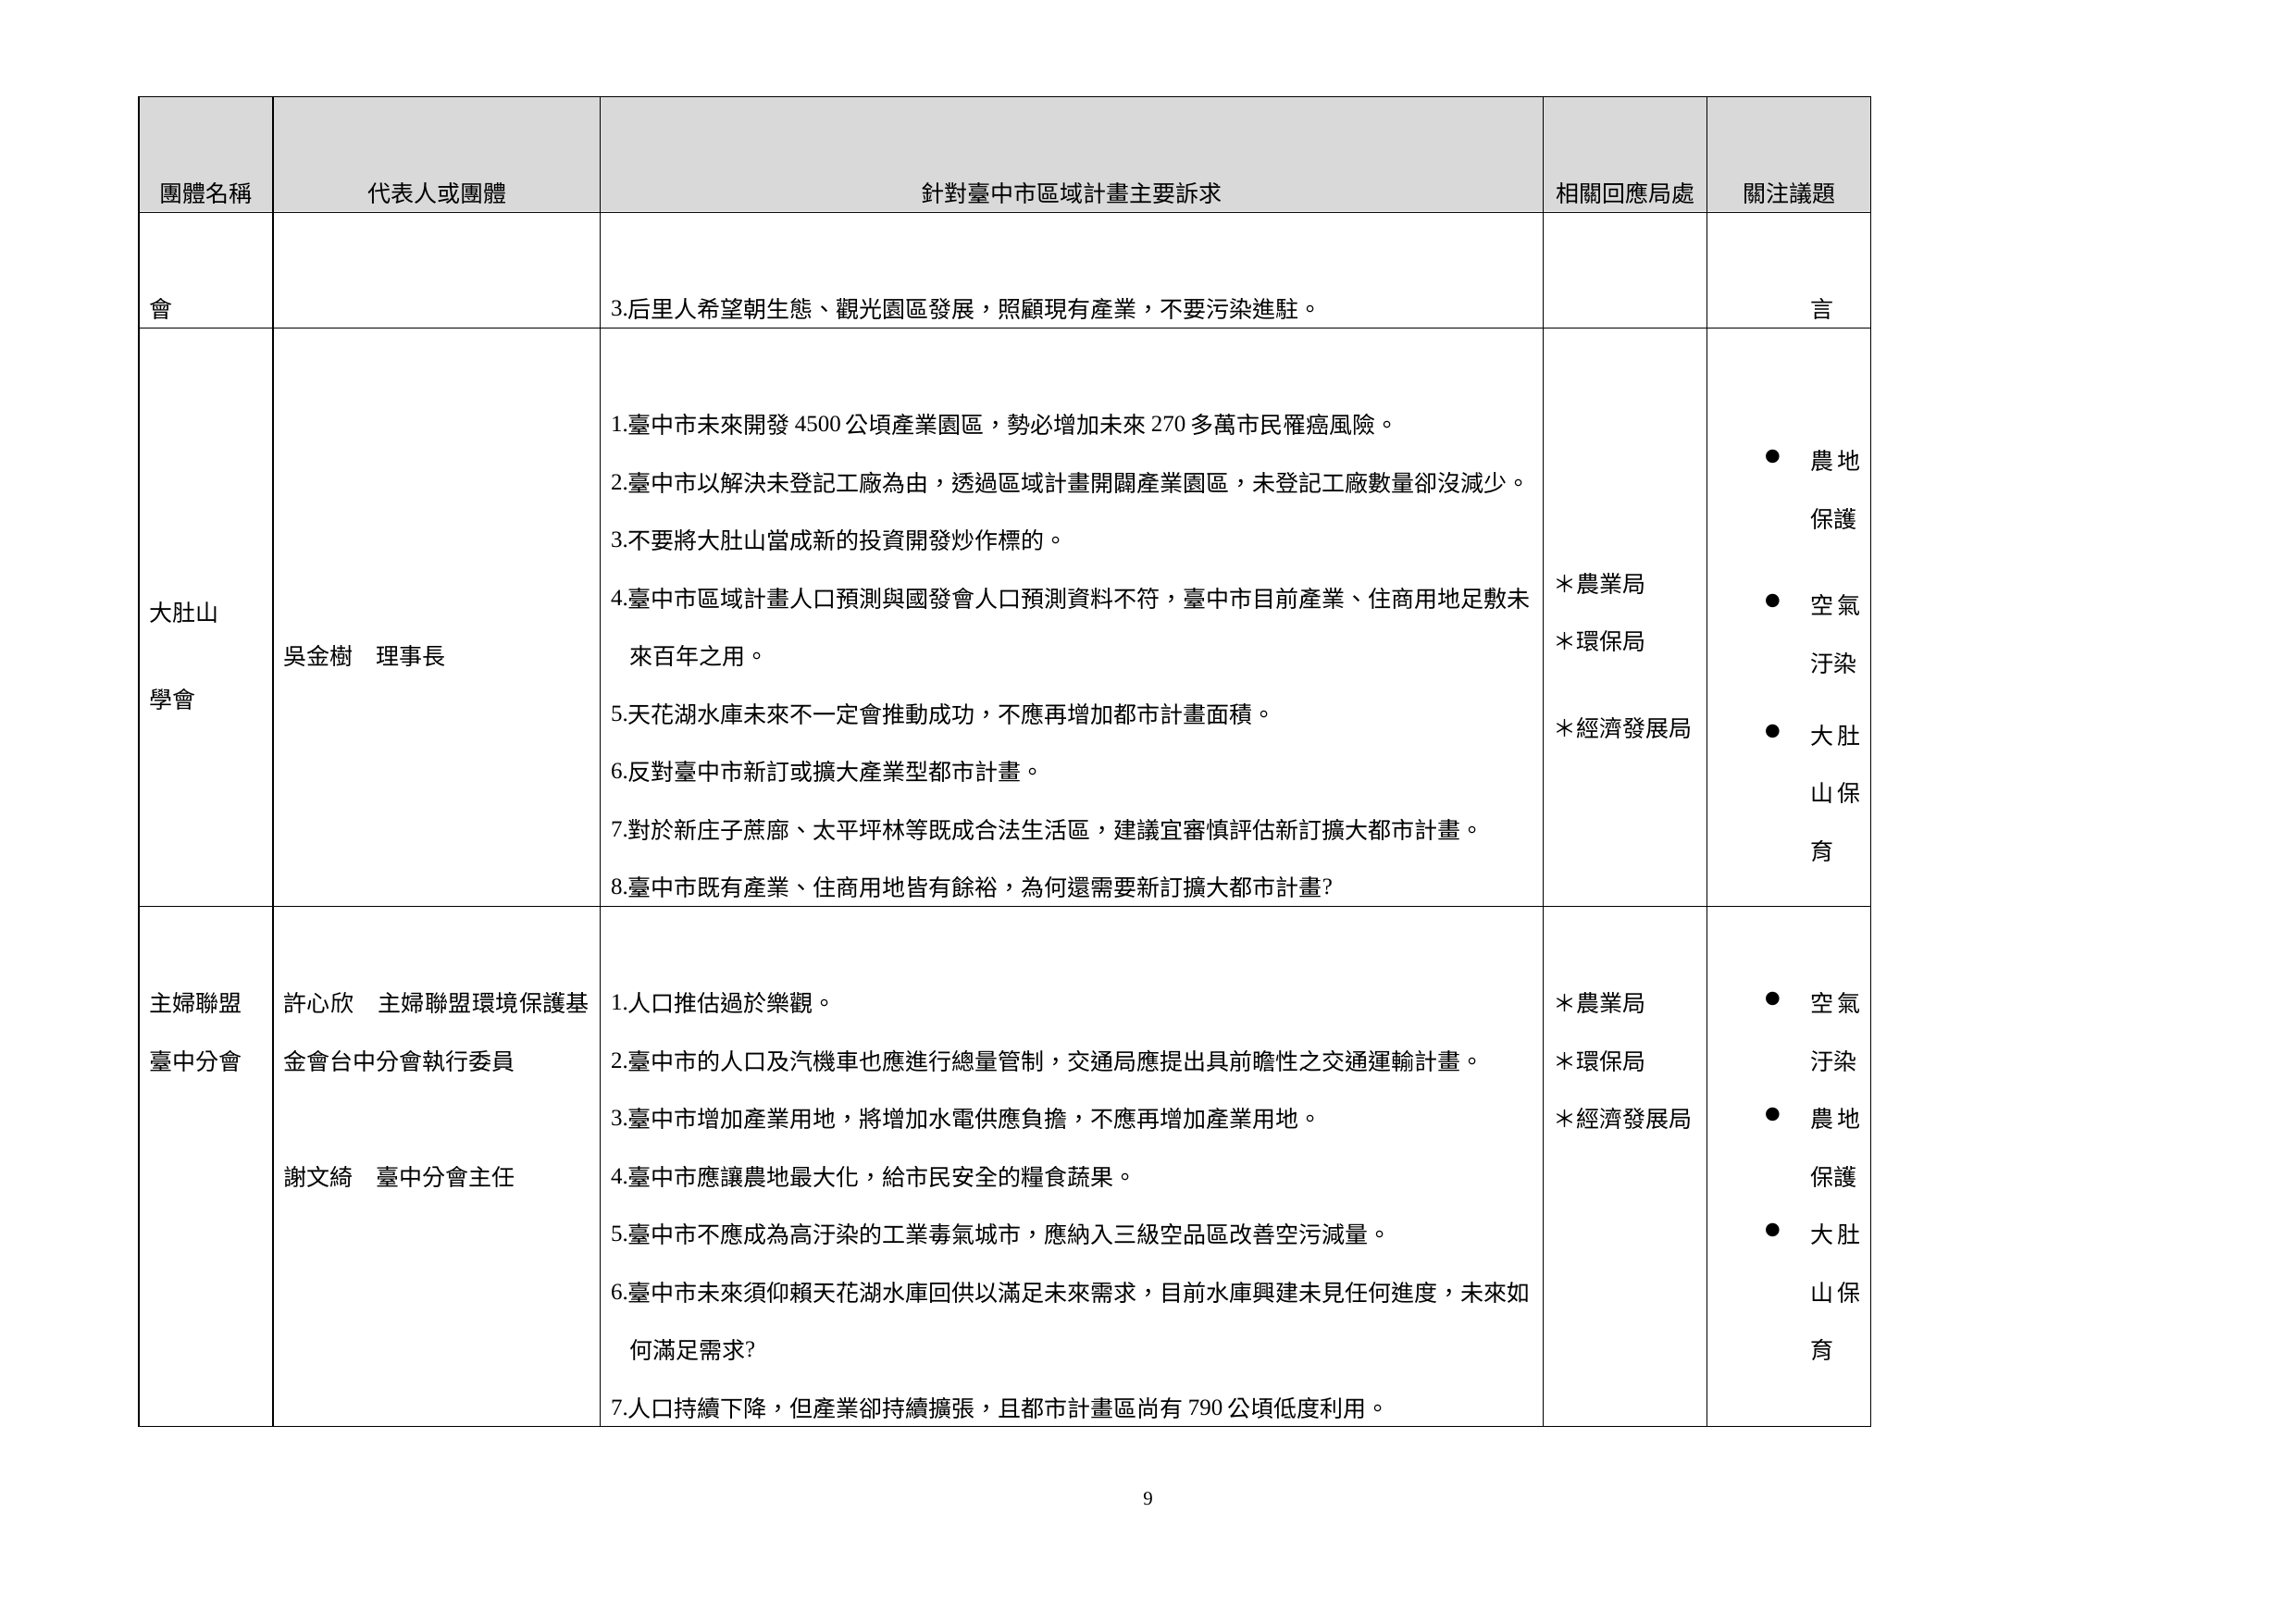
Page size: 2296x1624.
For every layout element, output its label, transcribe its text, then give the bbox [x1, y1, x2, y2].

table_cell 空氣汙染 農地保護 大肚山保育 [1707, 907, 1870, 1426]
table_cell 1.人口推估過於樂觀。 2.臺中市的人口及汽機車也應進行總量管制，交通局應提出具前瞻性之交通運輸計畫。 3.臺中市增加產業用地，將增加水電供應負擔，不應再增加產業用地。 4.臺中市應讓農地最大化，給市民安全的糧食蔬果。 5.臺中市不應成為高汙染的工業毒氣城市，應納入三級空品區改善空污減量。 6.臺中市未來須仰賴天花湖水庫回供以滿足未來需求，目前水庫興建未見任何進度，未來如何滿足需求? 7.人口持續下降，但產業卻持續擴張，且都市計畫區尚有790公頃低度利用。 [601, 907, 1543, 1426]
table_cell 大肚山 學會 [140, 329, 272, 905]
table_cell 農地保護 空氣汙染 大肚山保育 [1707, 329, 1870, 905]
table_cell [1544, 213, 1706, 327]
table_cell 主婦聯盟 臺中分會 [140, 907, 272, 1426]
table_header 團體名稱 [140, 97, 272, 211]
table_header 代表人或團體 [274, 97, 600, 211]
table_header 針對臺中市區域計畫主要訴求 [601, 97, 1543, 211]
table_cell 地方性建言 [1707, 213, 1870, 327]
table_cell [274, 213, 600, 327]
table_cell 許心欣 主婦聯盟環境保護基金會台中分會執行委員 謝文綺 臺中分會主任 [274, 907, 600, 1426]
table_header 關注議題 [1707, 97, 1870, 211]
table_cell 1.臺中市未來開發4500公頃產業園區，勢必增加未來270多萬市民罹癌風險。 2.臺中市以解決未登記工廠為由，透過區域計畫開闢產業園區，未登記工廠數量卻沒減少。 3.不要將大肚山當成新的投資開發炒作標的。 4.臺中市區域計畫人口預測與國發會人口預測資料不符，臺中市目前產業、住商用地足敷未來百年之用。 5.天花湖水庫未來不一定會推動成功，不應再增加都市計畫面積。 6.反對臺中市新訂或擴大產業型都市計畫。 7.對於新庄子蔗廍、太平坪林等既成合法生活區，建議宜審慎評估新訂擴大都市計畫。 8.臺中市既有產業、住商用地皆有餘裕，為何還需要新訂擴大都市計畫? [601, 329, 1543, 905]
table_cell ＊農業局 ＊環保局 ＊經濟發展局 [1544, 329, 1706, 905]
table_header 相關回應局處 [1544, 97, 1706, 211]
table_cell 吳金樹 理事長 [274, 329, 600, 905]
table_cell ＊農業局 ＊環保局 ＊經濟發展局 [1544, 907, 1706, 1426]
table_cell 會 [140, 213, 272, 327]
table_cell 3.后里人希望朝生態、觀光園區發展，照顧現有產業，不要污染進駐。 [601, 213, 1543, 327]
